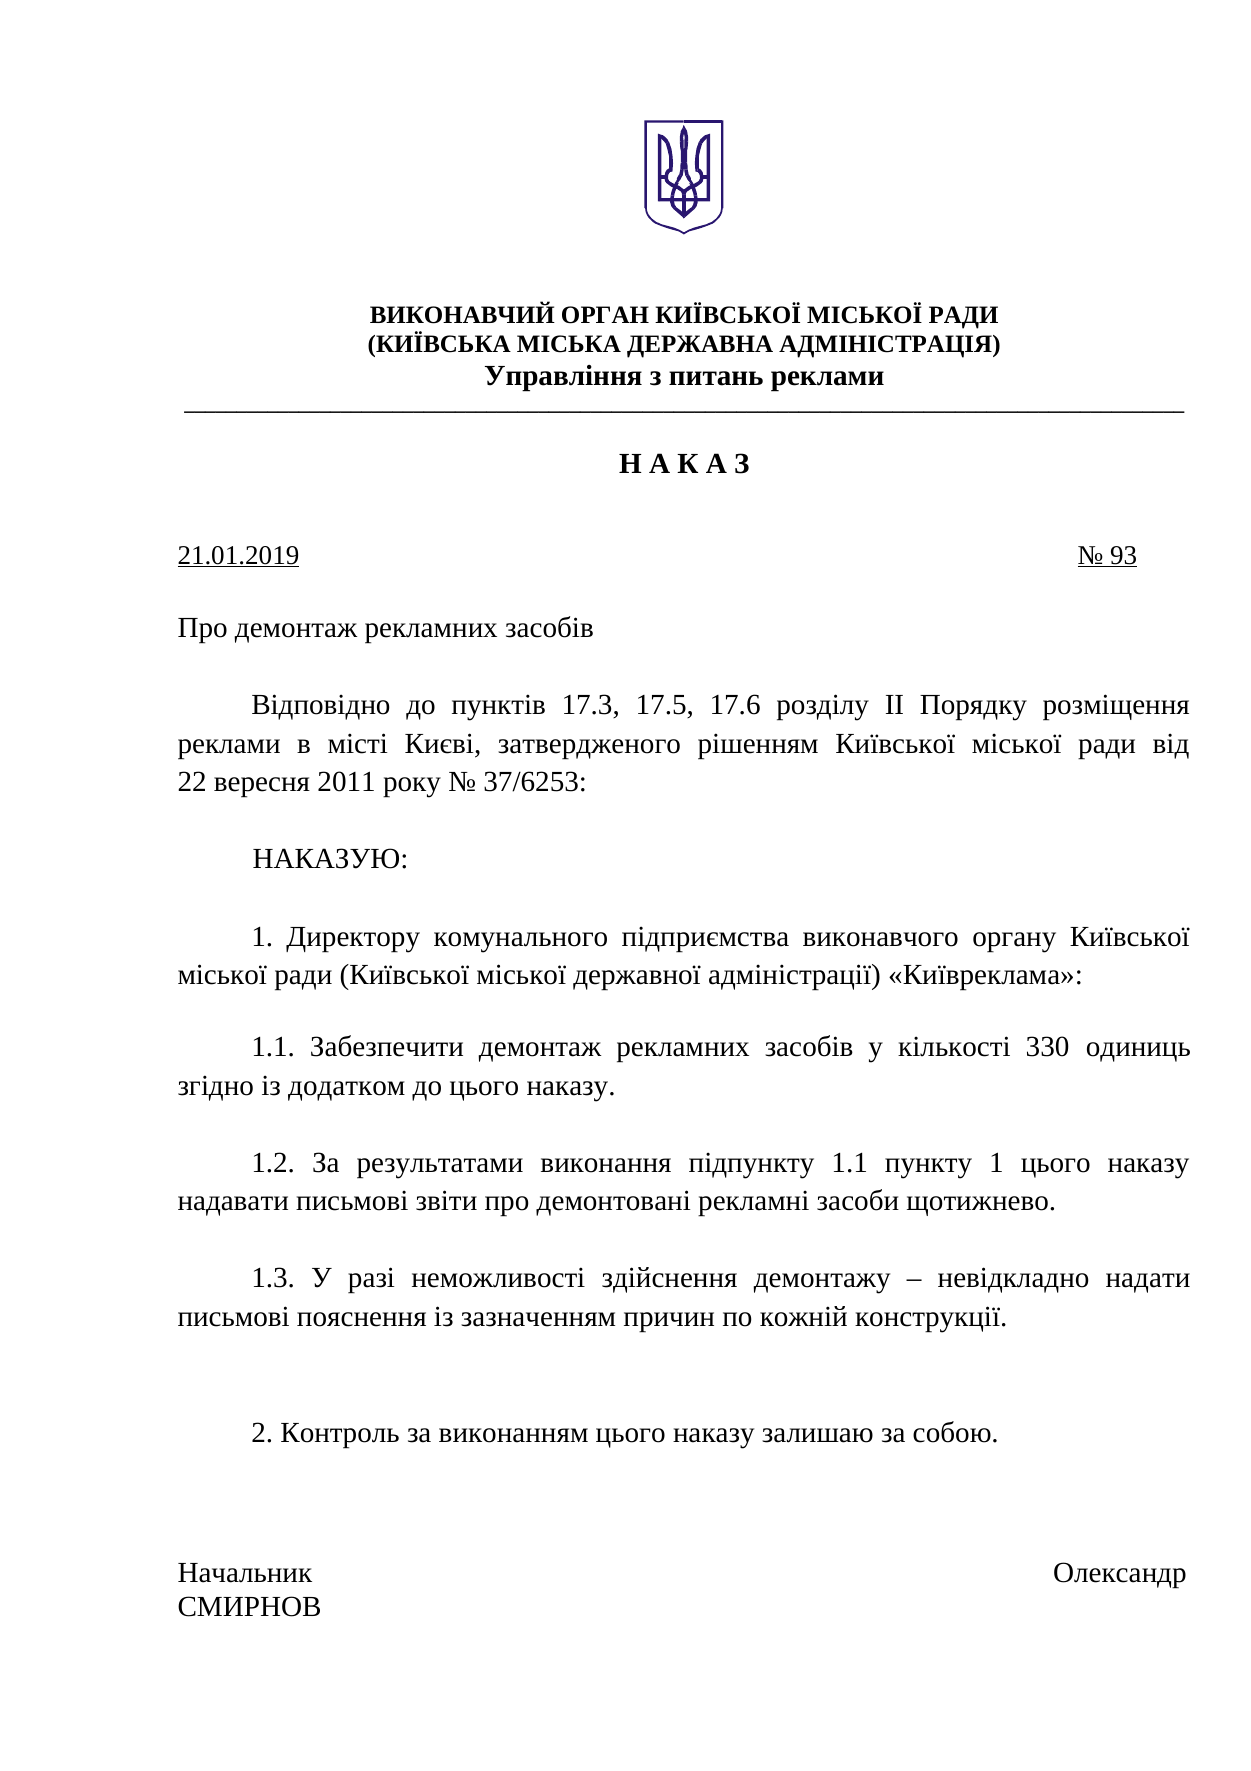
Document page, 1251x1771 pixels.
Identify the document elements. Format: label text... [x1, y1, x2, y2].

text НАКАЗУЮ: [177, 842, 1191, 875]
text 1.3. У разі неможливості здійснення демонтажу – невідкладно надати письмові пояснення із зазначенням причин по кожній конструкції. [177, 1261, 1191, 1333]
text 1. Директору комунального підприємства виконавчого органу Київської міської ради (Київської міської державної адміністрації) «Київреклама»: [177, 919, 1191, 991]
text 1.2. За результатами виконання підпункту 1.1 пункту 1 цього наказу надавати письмові звіти про демонтовані рекламні засоби щотижнево. [177, 1145, 1191, 1217]
subtitle ________________________________________________________________________________________________ [177, 391, 1191, 415]
text Відповідно до пунктів 17.3, 17.5, 17.6 розділу ІІ Порядку розміщення реклами в місті Києві, затвердженого рішенням Київської міської ради від 22 вересня 2011 року № 37/6253: [177, 687, 1191, 798]
text Про демонтаж рекламних засобів [177, 610, 1191, 644]
text 21.01.2019 № 93 [177, 539, 1191, 570]
title (КИЇВСЬКА МІСЬКА ДЕРЖАВНА АДМІНІСТРАЦІЯ) [177, 329, 1191, 358]
subtitle Начальник Олександр СМИРНОВ [177, 1556, 1191, 1623]
text 2. Контроль за виконанням цього наказу залишаю за собою. [177, 1415, 1191, 1448]
subtitle Н А К А З [177, 447, 1191, 480]
title ВИКОНАВЧИЙ ОРГАН КИЇВСЬКОЇ МІСЬКОЇ РАДИ [177, 300, 1191, 329]
subtitle Управління з питань реклами [177, 358, 1191, 391]
text 1.1. Забезпечити демонтаж рекламних засобів у кількості 330 одиниць згідно із додатком до цього наказу. [177, 1029, 1191, 1101]
